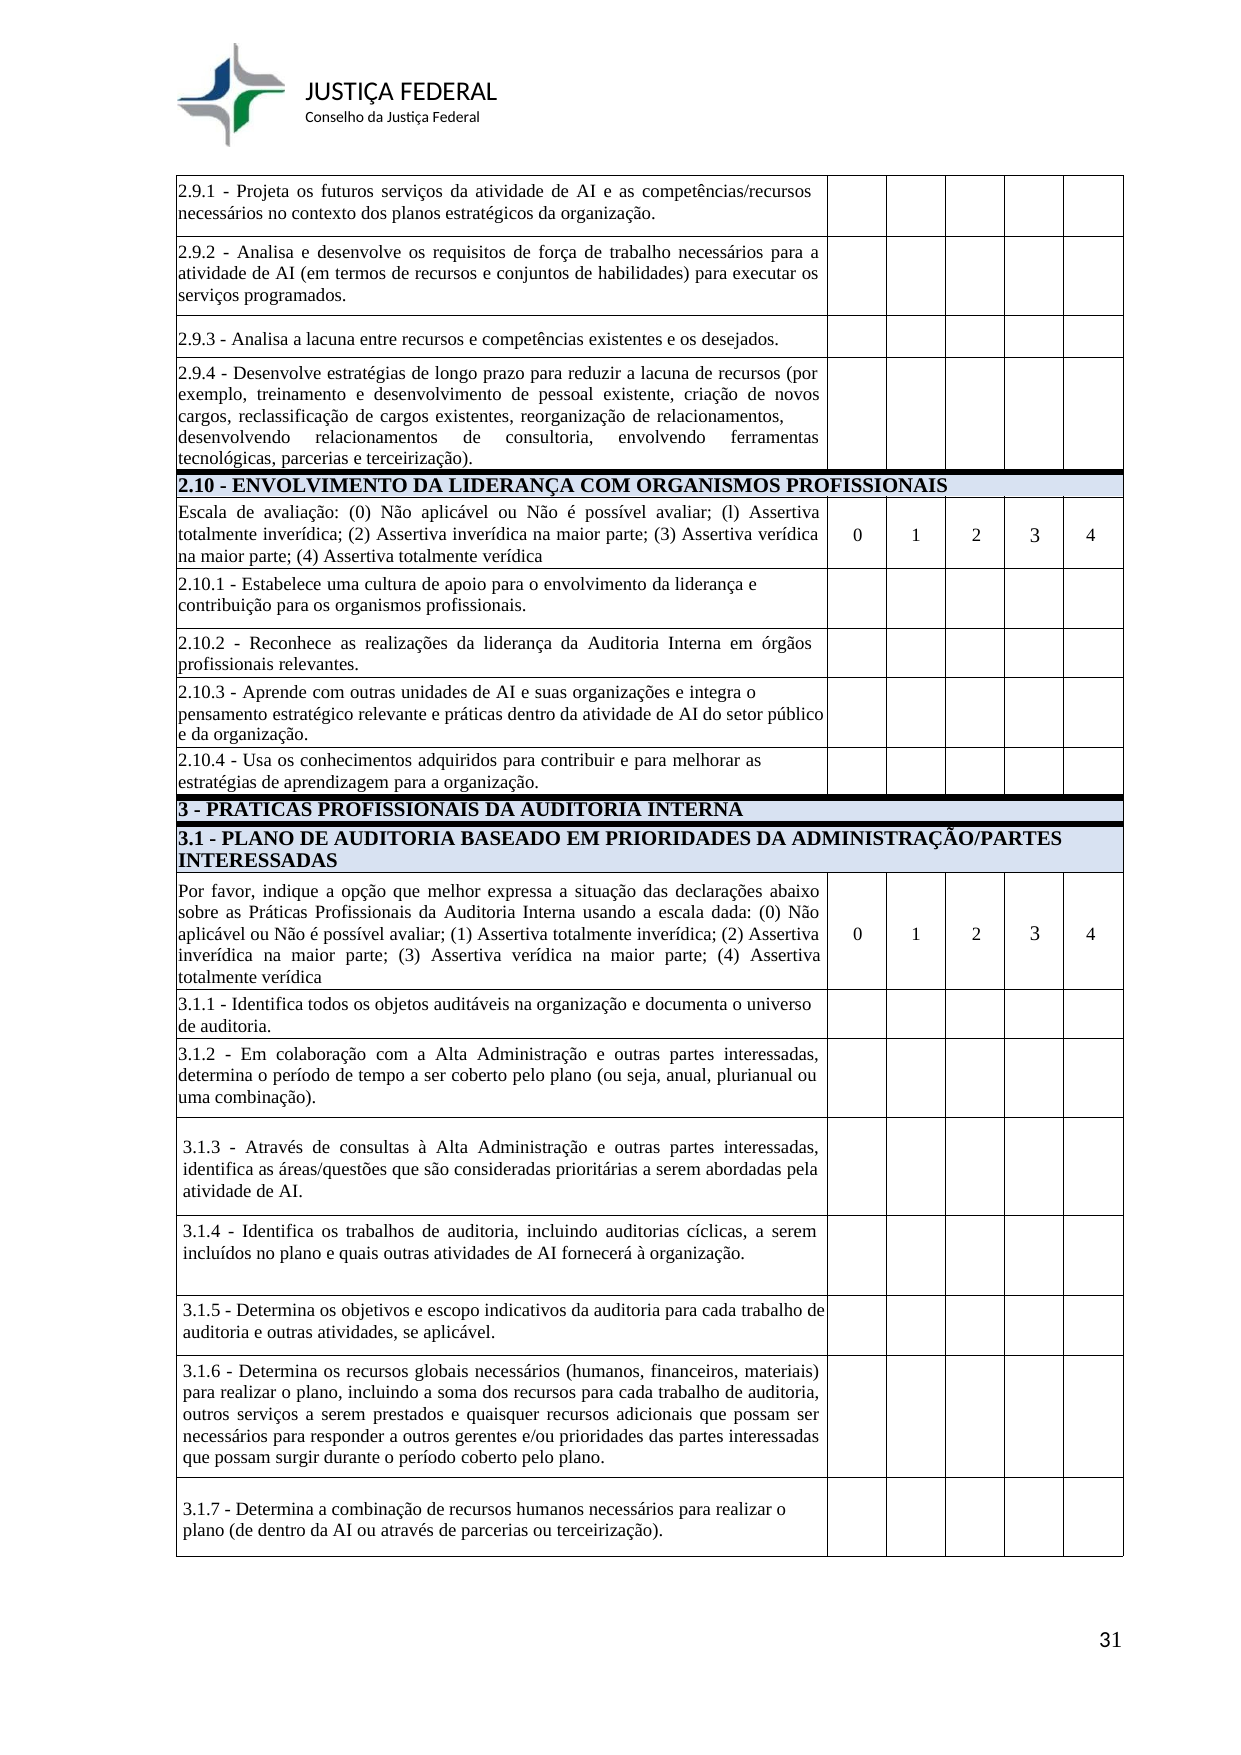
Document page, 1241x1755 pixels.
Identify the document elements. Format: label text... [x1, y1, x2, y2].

table_cell [1005, 237, 1063, 315]
table_cell [1005, 1296, 1063, 1355]
table_cell [828, 1039, 886, 1117]
table_cell 2.10.4 - Usa os conhecimentos adquiridos para contribuir e para melhorar as estratégias de aprendizagem para a organização. [177, 748, 827, 794]
table_cell [887, 629, 945, 677]
table_cell [946, 1118, 1004, 1215]
table_cell [1064, 358, 1123, 469]
table_cell 3 [1005, 498, 1063, 568]
table_cell [1005, 1356, 1063, 1477]
table_cell Por favor, indique a opção que melhor expressa a situação das declarações abaixo sobre as Práticas Profissionais da Auditoria Interna usando a escala dada: (0) Não aplicável ou Não é possível avaliar; (1) Assertiva totalmente inverídica; (2) Assertiva inverídica na maior parte; (3) Assertiva verídica na maior parte; (4) Assertiva totalmente verídica [177, 873, 827, 989]
table_cell [828, 237, 886, 315]
table_cell [1005, 1039, 1063, 1117]
table_cell 1 [887, 873, 945, 989]
table_cell [1005, 629, 1063, 677]
table_cell [1064, 316, 1123, 357]
table_cell [887, 1039, 945, 1117]
table_cell [828, 678, 886, 746]
table_cell 3 [1005, 873, 1063, 989]
table_cell [946, 990, 1004, 1038]
table_header [1005, 176, 1063, 236]
table_cell [946, 1296, 1004, 1355]
table_cell [1005, 358, 1063, 469]
table_cell [828, 629, 886, 677]
table_cell [946, 748, 1004, 794]
table_cell 4 [1064, 498, 1123, 568]
table_cell [1005, 990, 1063, 1038]
table_cell [946, 1356, 1004, 1477]
table_cell [1064, 1118, 1123, 1215]
table_cell [1005, 1216, 1063, 1295]
table_cell [1005, 316, 1063, 357]
table_cell 3 - PRÁTICAS PROFISSIONAIS DA AUDITORIA INTERNA [177, 801, 1123, 821]
table_cell Escala de avaliação: (0) Não aplicável ou Não é possível avaliar; (l) Assertiva totalmente inverídica; (2) Assertiva inverídica na maior parte; (3) Assertiva verídica na maior parte; (4) Assertiva totalmente verídica [177, 498, 827, 568]
table_cell [946, 1039, 1004, 1117]
table_cell [1064, 1356, 1123, 1477]
table_cell [1064, 1296, 1123, 1355]
table_cell [828, 1478, 886, 1556]
table_cell [828, 1356, 886, 1477]
table_cell 3.1.7 - Determina a combinação de recursos humanos necessários para realizar o plano (de dentro da AI ou através de parcerias ou terceirização). [177, 1478, 827, 1556]
table_cell 0 [828, 498, 886, 568]
table_cell [1064, 629, 1123, 677]
table_cell [1064, 1039, 1123, 1117]
table_cell [828, 358, 886, 469]
table_cell [946, 358, 1004, 469]
table_cell [828, 1216, 886, 1295]
table_cell 3.1 - PLANO DE AUDITORIA BASEADO EM PRIORIDADES DA ADMINISTRAÇÃO/PARTES INTERESSADAS [177, 827, 1123, 872]
table_header [828, 176, 886, 236]
table_cell [887, 1118, 945, 1215]
table_cell [1064, 1216, 1123, 1295]
table_cell 2.9.2 - Analisa e desenvolve os requisitos de força de trabalho necessários para a atividade de AI (em termos de recursos e conjuntos de habilidades) para executar os serviços programados. [177, 237, 827, 315]
table_cell 3.1.6 - Determina os recursos globais necessários (humanos, financeiros, materiais) para realizar o plano, incluindo a soma dos recursos para cada trabalho de auditoria, outros serviços a serem prestados e quaisquer recursos adicionais que possam ser necessários para responder a outros gerentes e/ou prioridades das partes interessadas que possam surgir durante o período coberto pelo plano. [177, 1356, 827, 1477]
table_cell [828, 316, 886, 357]
table_cell [828, 748, 886, 794]
table_cell [887, 1216, 945, 1295]
table_header [1064, 176, 1123, 236]
table_cell 2.10.1 - Estabelece uma cultura de apoio para o envolvimento da liderança e contribuição para os organismos profissionais. [177, 569, 827, 628]
table_cell 2.10.3 - Aprende com outras unidades de AI e suas organizações e integra o pensamento estratégico relevante e práticas dentro da atividade de AI do setor público e da organização. [177, 678, 827, 746]
table_cell [887, 1478, 945, 1556]
table_cell 2 [946, 873, 1004, 989]
table_cell [946, 1216, 1004, 1295]
table_header 2.9.1 - Projeta os futuros serviços da atividade de AI e as competências/recursos necessários no contexto dos planos estratégicos da organização. [177, 176, 827, 236]
table_cell 3.1.5 - Determina os objetivos e escopo indicativos da auditoria para cada trabalho de auditoria e outras atividades, se aplicável. [177, 1296, 827, 1355]
table_cell 4 [1064, 873, 1123, 989]
table_cell [887, 748, 945, 794]
table_cell [887, 1296, 945, 1355]
table_cell [828, 990, 886, 1038]
table_cell [1005, 748, 1063, 794]
table_cell [887, 569, 945, 628]
table_cell 2.9.3 - Analisa a lacuna entre recursos e competências existentes e os desejados. [177, 316, 827, 357]
table_cell [1005, 1118, 1063, 1215]
table_cell [946, 569, 1004, 628]
table_cell 3.1.3 - Através de consultas à Alta Administração e outras partes interessadas, identifica as áreas/questões que são consideradas prioritárias a serem abordadas pela atividade de AI. [177, 1118, 827, 1215]
table_cell 1 [887, 498, 945, 568]
table_cell [1064, 569, 1123, 628]
table_cell [887, 237, 945, 315]
table_cell [1005, 569, 1063, 628]
table_cell [1064, 1478, 1123, 1556]
table_cell [1005, 678, 1063, 746]
table_cell 0 [828, 873, 886, 989]
table_cell [946, 678, 1004, 746]
table_cell [1064, 990, 1123, 1038]
table_header [887, 176, 945, 236]
table_cell 3.1.2 - Em colaboração com a Alta Administração e outras partes interessadas, determina o período de tempo a ser coberto pelo plano (ou seja, anual, plurianual ou uma combinação). [177, 1039, 827, 1117]
table_cell 2.9.4 - Desenvolve estratégias de longo prazo para reduzir a lacuna de recursos (por exemplo, treinamento e desenvolvimento de pessoal existente, criação de novos cargos, reclassificação de cargos existentes, reorganização de relacionamentos, desenvolvendo relacionamentos de consultoria, envolvendo ferramentas tecnológicas, parcerias e terceirização). [177, 358, 827, 469]
table_cell [887, 316, 945, 357]
table_cell [1064, 678, 1123, 746]
table_cell [887, 678, 945, 746]
table_cell [1064, 748, 1123, 794]
table_cell [828, 1296, 886, 1355]
table_cell [946, 1478, 1004, 1556]
table_cell [946, 629, 1004, 677]
table_cell 2.10.2 - Reconhece as realizações da liderança da Auditoria Interna em órgãos profissionais relevantes. [177, 629, 827, 677]
table_cell [828, 1118, 886, 1215]
table_header [946, 176, 1004, 236]
table_cell [887, 1356, 945, 1477]
table_cell [1005, 1478, 1063, 1556]
table_cell [887, 990, 945, 1038]
table_cell [828, 569, 886, 628]
table_cell 3.1.4 - Identifica os trabalhos de auditoria, incluindo auditorias cíclicas, a serem incluídos no plano e quais outras atividades de AI fornecerá à organização. [177, 1216, 827, 1295]
table_cell 2 [946, 498, 1004, 568]
table_cell [946, 316, 1004, 357]
table_cell [946, 237, 1004, 315]
table_cell 2.10 - ENVOLVIMENTO DA LIDERANÇA COM ORGANISMOS PROFISSIONAIS [177, 475, 1123, 496]
table_cell [887, 358, 945, 469]
table_cell [1064, 237, 1123, 315]
table_cell 3.1.1 - Identifica todos os objetos auditáveis na organização e documenta o universo de auditoria. [177, 990, 827, 1038]
